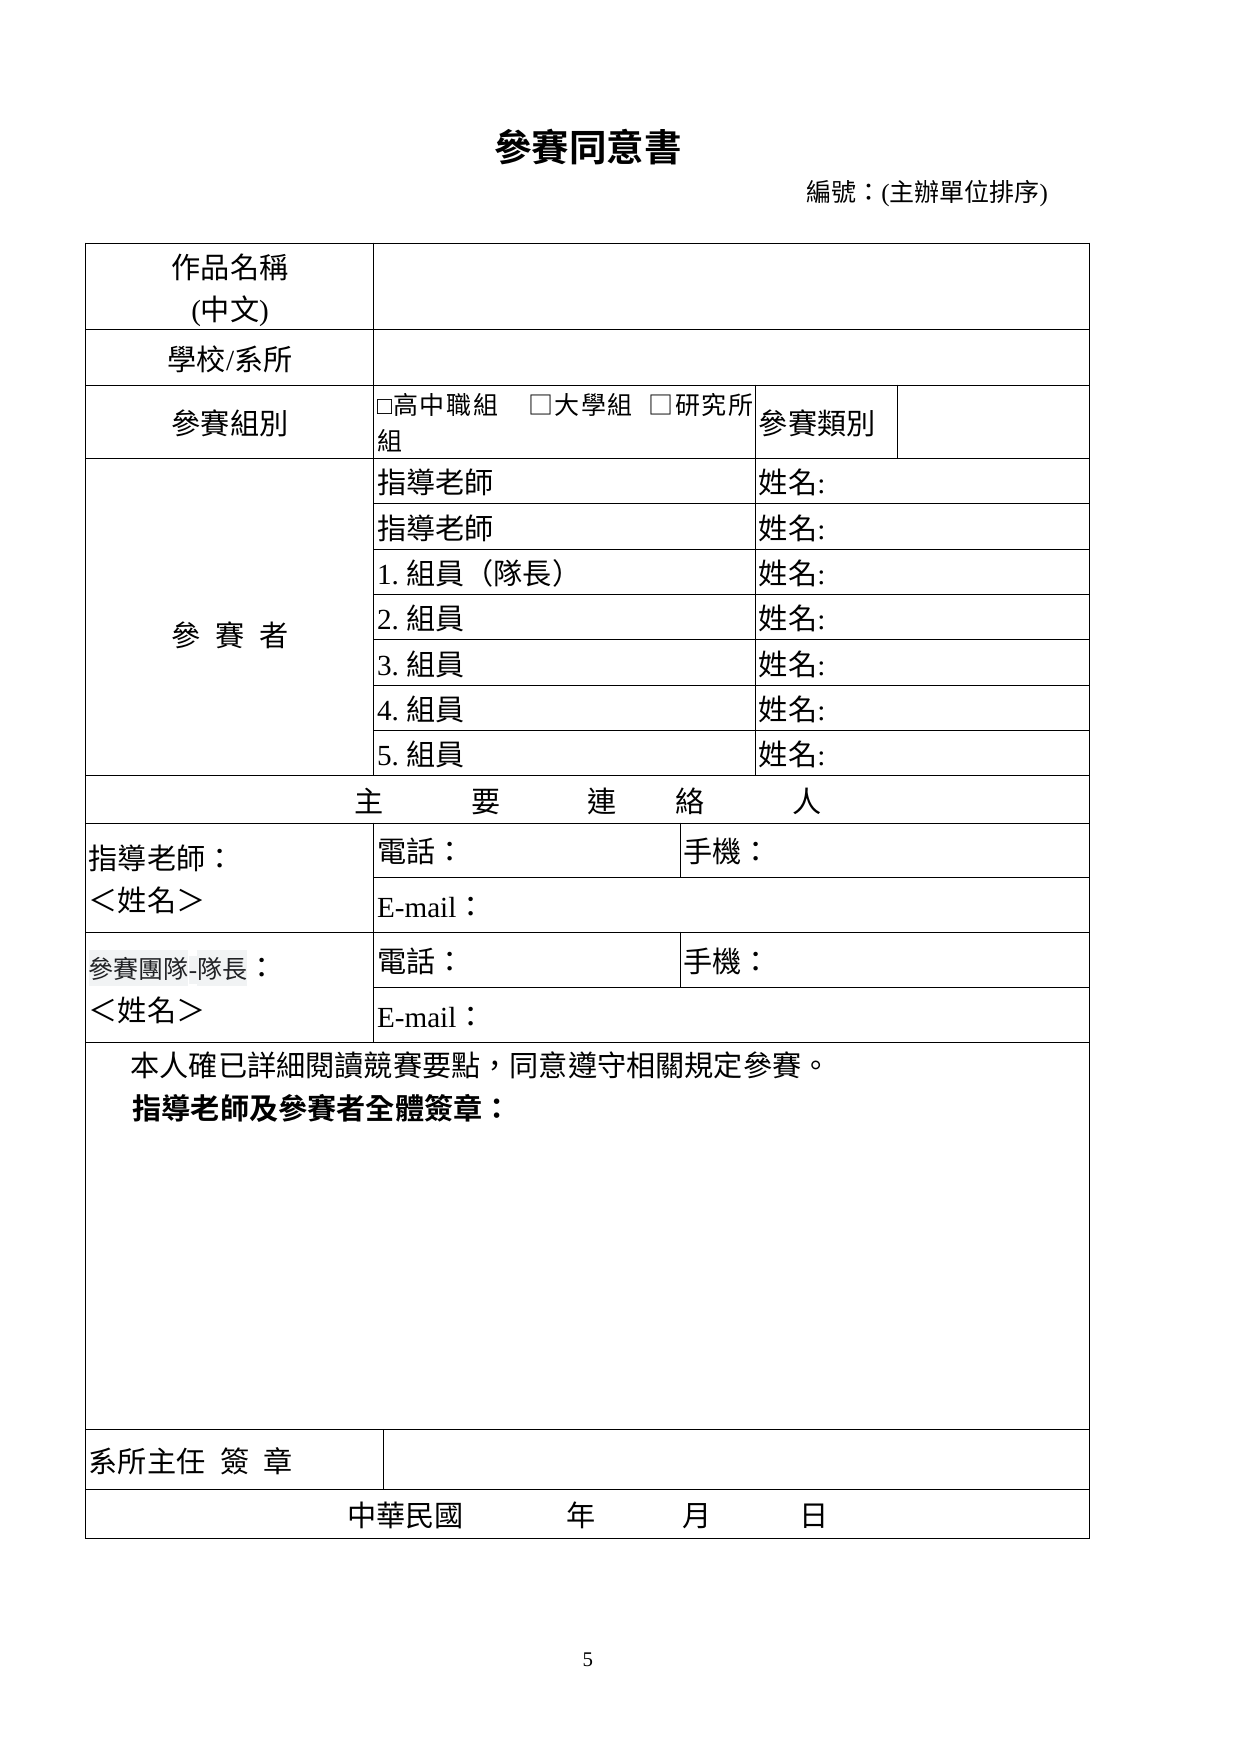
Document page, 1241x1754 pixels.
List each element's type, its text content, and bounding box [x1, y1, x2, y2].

table_cell 姓名: [756, 731, 1089, 775]
table_cell 指導老師 [374, 459, 755, 503]
table_cell 姓名: [756, 550, 1089, 594]
table_cell 主 要 連 絡 人 [86, 776, 1089, 823]
text 編號：(主辦單位排序) [806, 172, 1063, 208]
table_cell 2. 組員 [374, 595, 755, 639]
table_cell 本人確已詳細閱讀競賽要點，同意遵守相關規定參賽。 指導老師及參賽者全體簽章： [86, 1043, 1089, 1429]
table_cell 電話： [374, 933, 680, 987]
table_cell [384, 1430, 1089, 1488]
table_cell 參賽團隊-隊長： ＜姓名＞ [86, 933, 373, 1042]
table_cell 4. 組員 [374, 686, 755, 730]
table_cell 姓名: [756, 595, 1089, 639]
table_cell 手機： [681, 933, 1089, 987]
table_header 作品名稱 (中文) [86, 244, 373, 329]
table_cell [374, 330, 1089, 384]
table_cell 電話： [374, 824, 680, 877]
table_cell 參賽類別 [756, 386, 897, 458]
table_cell 指導老師 [374, 504, 755, 549]
table_cell 學校/系所 [86, 330, 373, 384]
table_cell □高中職組 □大學組 □研究所組 [374, 386, 755, 458]
table_cell 姓名: [756, 459, 1089, 503]
table_cell 1. 組員（隊長） [374, 550, 755, 594]
table_cell 參賽組別 [86, 386, 373, 458]
table_cell 手機： [681, 824, 1089, 877]
table_cell [898, 386, 1089, 458]
table_cell 中華民國 年 月 日 [86, 1490, 1089, 1537]
table_cell 5. 組員 [374, 731, 755, 775]
table_cell 姓名: [756, 504, 1089, 549]
text 參賽同意書 [112, 118, 1063, 172]
table_cell 指導老師： ＜姓名＞ [86, 824, 373, 932]
table_cell 姓名: [756, 686, 1089, 730]
table_header [374, 244, 1089, 329]
table_cell 系所主任 簽 章 [86, 1430, 383, 1488]
table_cell E-mail： [374, 988, 1089, 1042]
table_cell E-mail： [374, 878, 1089, 932]
table_cell 3. 組員 [374, 640, 755, 684]
table_cell 參 賽 者 [86, 459, 373, 775]
table_cell 姓名: [756, 640, 1089, 684]
